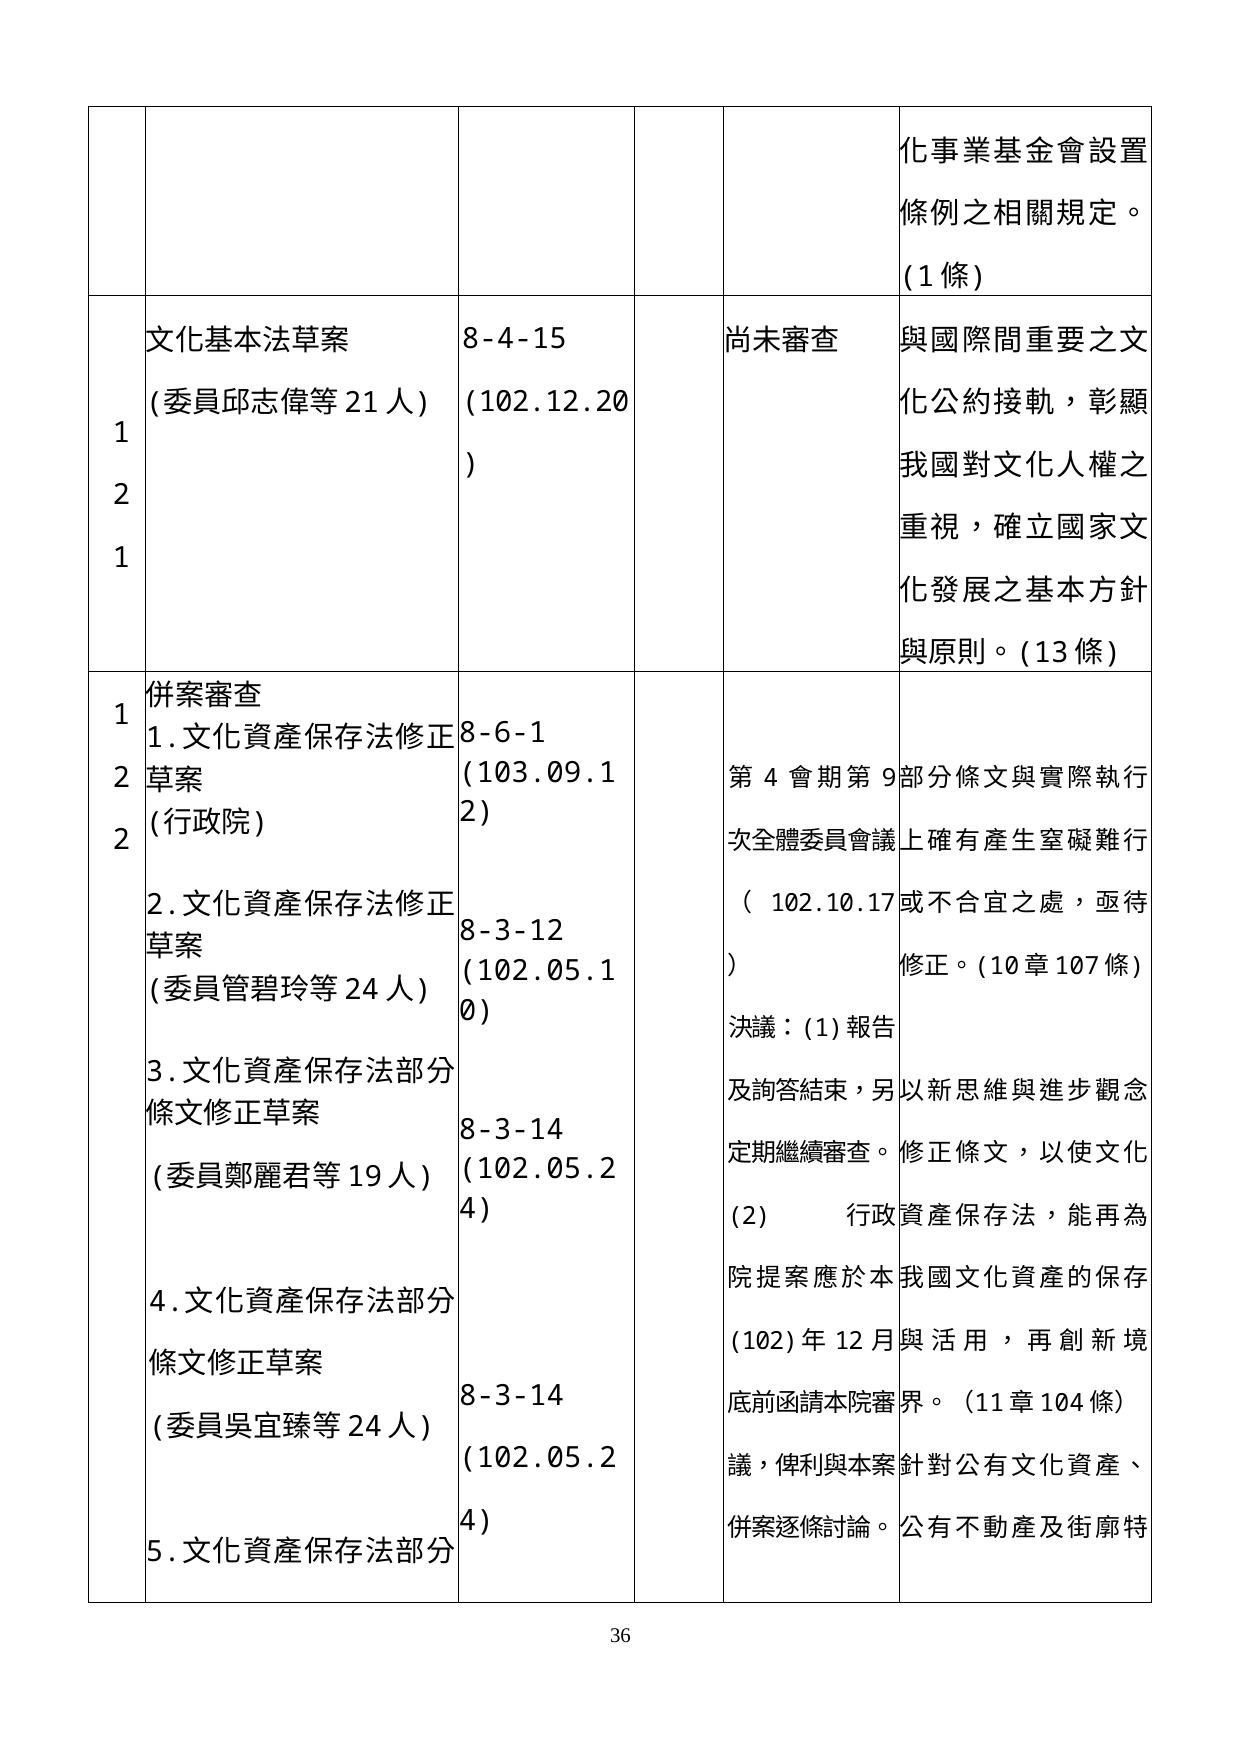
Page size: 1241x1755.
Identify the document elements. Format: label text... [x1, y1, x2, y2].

table_cell [635, 296, 723, 671]
table_cell [89, 296, 145, 671]
table_cell [724, 107, 899, 294]
table_cell 8-4-15 (102.12.20) [459, 296, 634, 671]
table_cell 部分條文與實際執行上確有產生窒礙難行或不合宜之處，亟待修正。(10章107條) 以新思維與進步觀念修正條文，以使文化資產保存法，能再為我國文化資產的保存與活用，再創新境界。（11章104條） 針對公有文化資產、公有不動產及街廓特 [900, 672, 1151, 1602]
table_cell [635, 672, 723, 1602]
table_cell [635, 107, 723, 294]
table_cell [459, 107, 634, 294]
table_cell 第4會期第9 次全體委員會議（102.10.17） 決議：(1) 報告及詢答結束，另定期繼續審查。(2) 行政院提案應於本(102)年12月底前函請本院審議，俾利與本案併案逐條討論。 [724, 672, 899, 1602]
table_cell 8-6-1 (103.09.12) 8-3-12 (102.05.10) 8-3-14 (102.05.24) 8-3-14 (102.05.24) [459, 672, 634, 1602]
table_cell 與國際間重要之文化公約接軌，彰顯我國對文化人權之重視，確立國家文化發展之基本方針與原則。(13條) [900, 296, 1151, 671]
table_cell 併案審查 1.文化資產保存法修正草案 (行政院) 2.文化資產保存法修正草案 (委員管碧玲等24人) 3.文化資產保存法部分條文修正草案 (委員鄭麗君等19人) 4.文化資產保存法部分條文修正草案 (委員吳宜臻等24人) 5.文化資產保存法部分 [146, 672, 458, 1602]
table_cell 化事業基金會設置條例之相關規定。(1條) [900, 107, 1151, 294]
table_cell 文化基本法草案 (委員邱志偉等21人) [146, 296, 458, 671]
table_cell [146, 107, 458, 294]
table_cell 尚未審查 [724, 296, 899, 671]
table_cell [89, 107, 145, 294]
table_cell [89, 672, 145, 1602]
